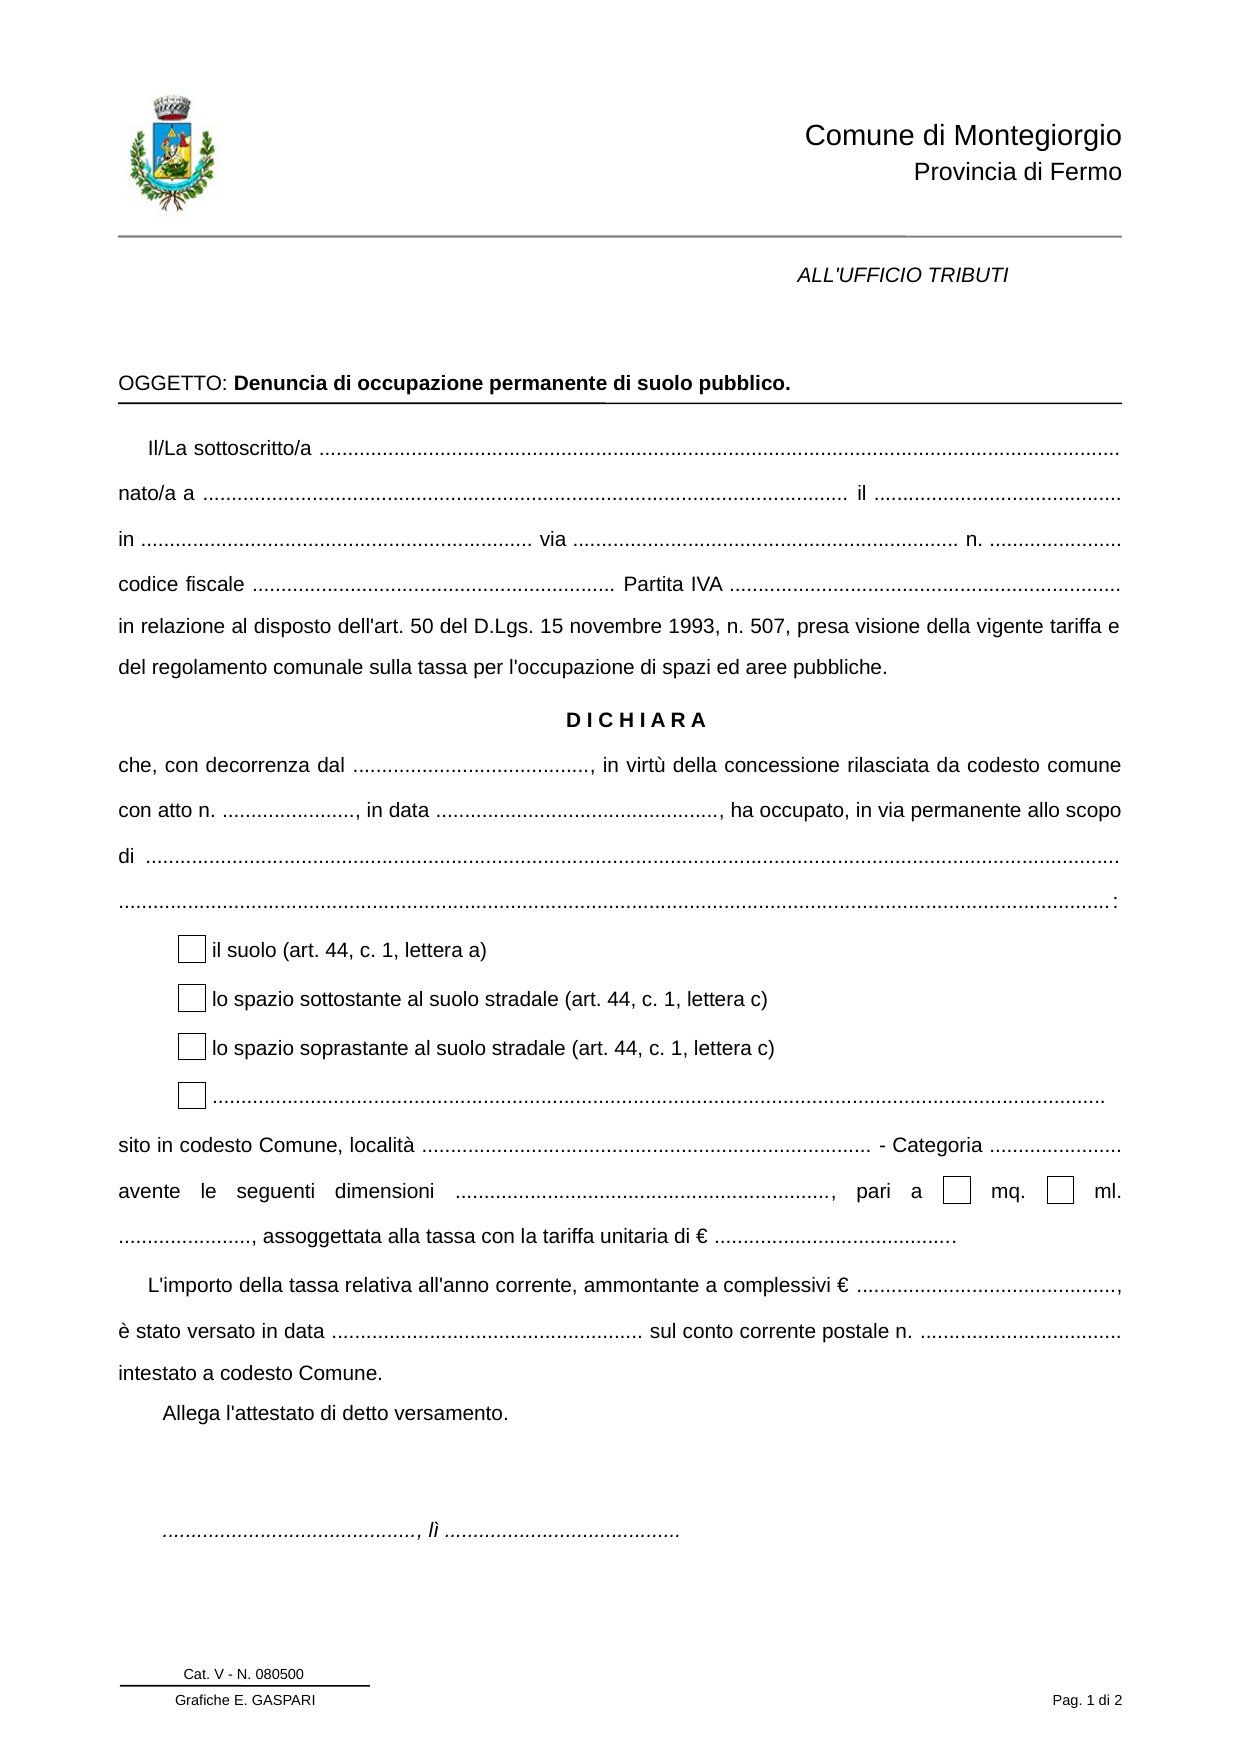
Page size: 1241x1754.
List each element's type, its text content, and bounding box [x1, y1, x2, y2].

text che, con decorrenza dal ........................................., in virtù della concessione rilasciata da codesto comune con atto n. ......................., in data ................................................., ha occupato, in via permanente allo scopo di ......................................................................................................................................................................... ............................................................................................................................................................................: [118, 749, 1122, 914]
text lo spazio soprastante al suolo stradale (art. 44, c. 1, lettera c) [177, 1032, 944, 1061]
text Provincia di Fermo [224, 157, 1122, 185]
picture [122, 87, 224, 219]
text ............................................, lì ......................................... [162, 1514, 1122, 1542]
text lo spazio sottostante al suolo stradale (art. 44, c. 1, lettera c) [177, 983, 944, 1012]
text ........................................................................................................................................................... [118, 1081, 1122, 1109]
text D I C H I A R A [566, 708, 1122, 732]
subtitle ALL'UFFICIO TRIBUTI [797, 263, 1122, 287]
text il suolo (art. 44, c. 1, lettera a) [177, 934, 1122, 963]
text sito in codesto Comune, località .............................................................................. - Categoria ....................... avente le seguenti dimensioni ................................................................., pari a mq. ml. ......................., assoggettata alla tassa con la tariffa unitaria di € .......................................... [118, 1129, 1122, 1249]
text L'importo della tassa relativa all'anno corrente, ammontante a complessivi € ............................................., è stato versato in data ...................................................... sul conto corrente postale n. ................................... intestato a codesto Comune. [118, 1269, 1122, 1384]
text OGGETTO: Denuncia di occupazione permanente di suolo pubblico. [118, 371, 1122, 395]
text Allega l'attestato di detto versamento. [162, 1401, 1122, 1425]
text Il/La sottoscritto/a ........................................................................................................................................... nato/a a ................................................................................................................ il ........................................... in .................................................................... via ................................................................... n. ....................... codice fiscale ............................................................... Partita IVA .................................................................... in relazione al disposto dell'art. 50 del D.Lgs. 15 novembre 1993, n. 507, presa visione della vigente tariffa e del regolamento comunale sulla tassa per l'occupazione di spazi ed aree pubbliche. [118, 432, 1122, 679]
text Comune di Montegiorgio [224, 118, 1122, 152]
